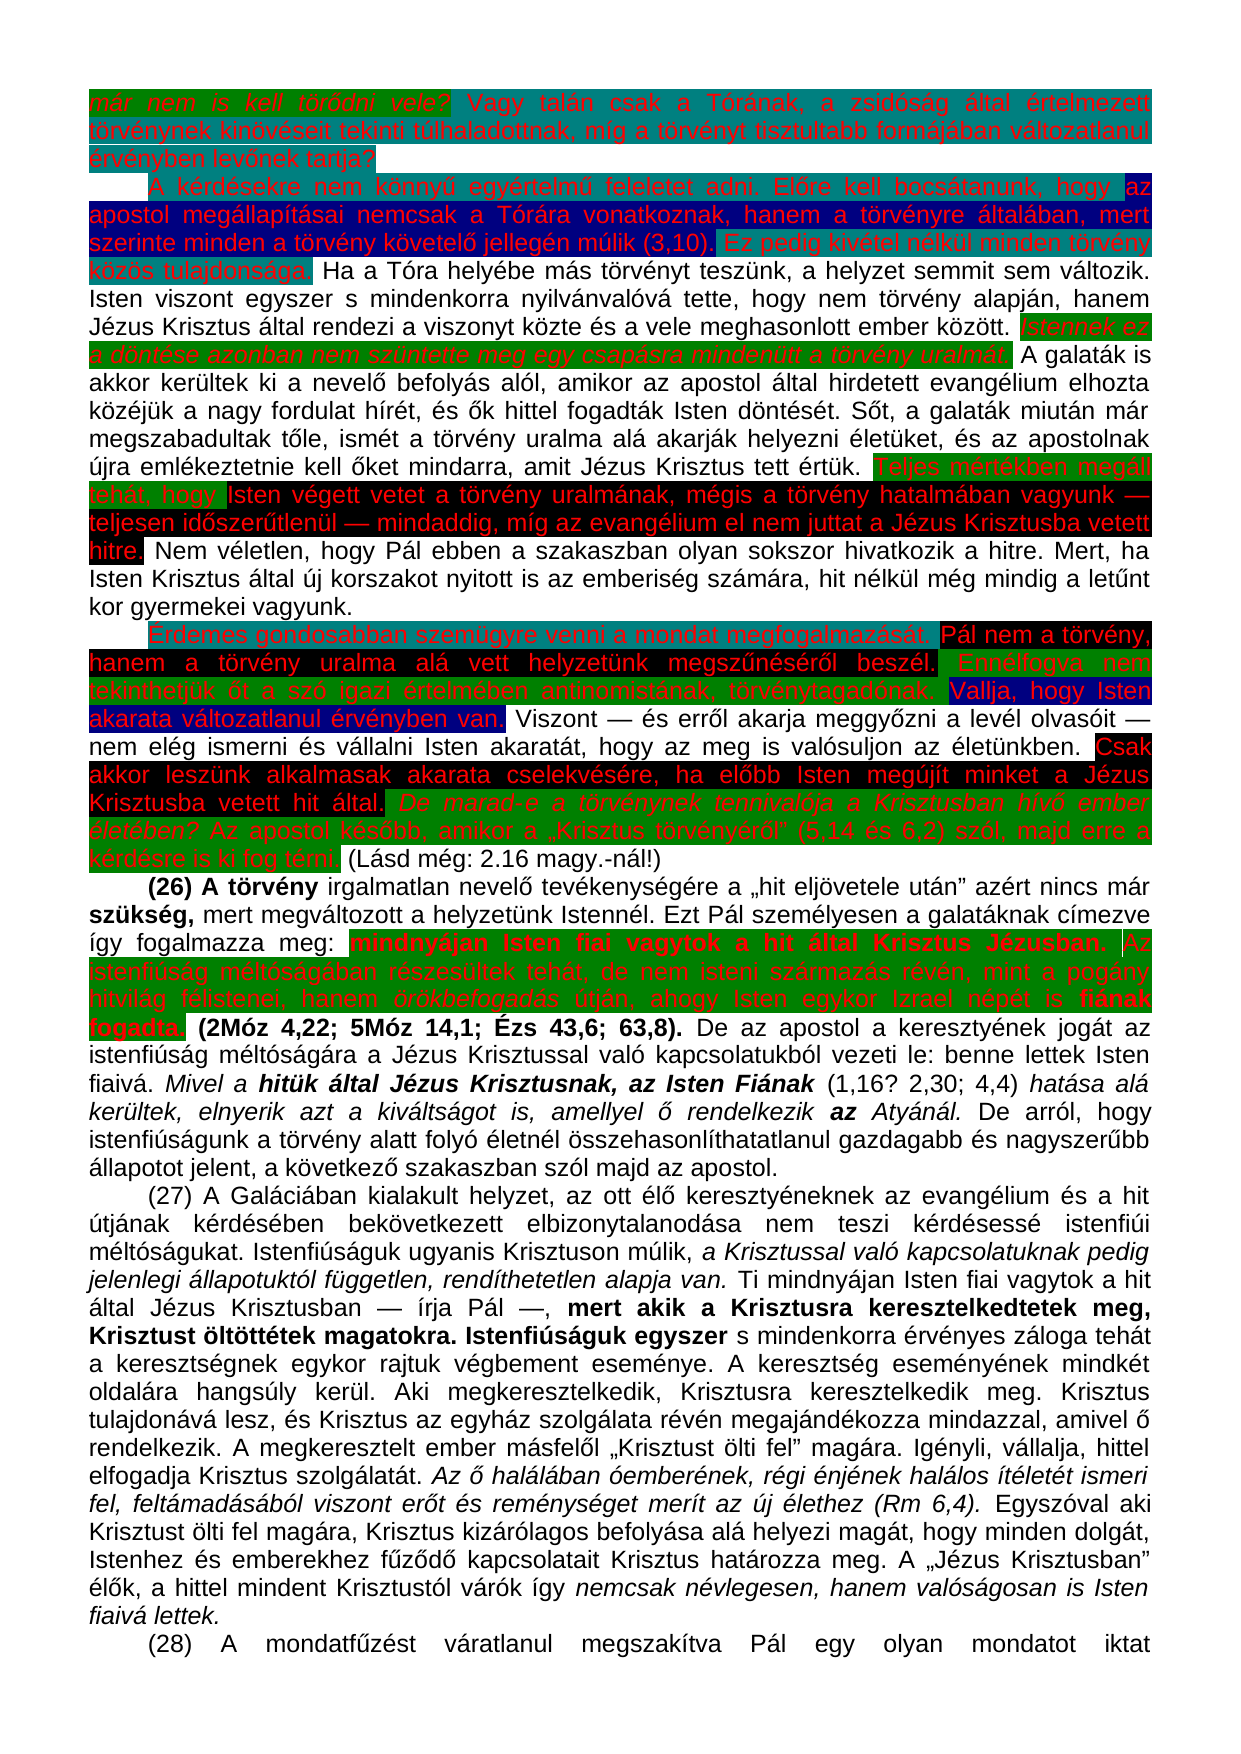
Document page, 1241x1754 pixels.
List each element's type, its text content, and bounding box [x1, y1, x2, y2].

text (27) A Galáciában kialakult helyzet, az ott élő keresztyéneknek az evangélium és a hit útjának kérdésében bekövetkezett elbizonytalanodása nem teszi kérdésessé istenfiúi méltóságukat. Istenfiúságuk ugyanis Krisztuson múlik, a Krisztussal való kapcsolatuknak pedig jelenlegi állapotuktól független, rendíthetetlen alapja van. Ti mindnyájan Isten fiai vagytok a hit által Jézus Krisztusban — írja Pál —, mert akik a Krisztusra keresztelkedtetek meg, Krisztust öltöttétek magatokra. Istenfiúságuk egyszer s mindenkorra érvényes záloga tehát a keresztségnek egykor rajtuk végbement eseménye. A keresztség eseményének mindkét oldalára hangsúly kerül. Aki megkeresztelkedik, Krisztusra keresztelkedik meg. Krisztus tulajdonává lesz, és Krisztus az egyház szolgálata révén megajándékozza mindazzal, amivel ő rendelkezik. A megkeresztelt ember másfelől „Krisztust ölti fel” magára. Igényli, vállalja, hittel elfogadja Krisztus szolgálatát. Az ő halálában óemberének, régi énjének halálos ítéletét ismeri fel, feltámadásából viszont erőt és reménységet merít az új élethez (Rm 6,4). Egyszóval aki Krisztust ölti fel magára, Krisztus kizárólagos befolyása alá helyezi magát, hogy minden dolgát, Istenhez és emberekhez fűződő kapcsolatait Krisztus határozza meg. A „Jézus Krisztusban” élők, a hittel mindent Krisztustól várók így nemcsak névlegesen, hanem valóságosan is Isten fiaivá lettek. [88, 1181, 1152, 1630]
text már nem is kell törődni vele? Vagy talán csak a Tórának, a zsidóság által értelmezett törvénynek kinövéseit tekinti túlhaladottnak, míg a törvényt tisztultabb formájában változatlanul érvényben levőnek tartja? [88, 88, 1152, 173]
text (26) A törvény irgalmatlan nevelő tevékenységére a „hit eljövetele után” azért nincs már szükség, mert megváltozott a helyzetünk Istennél. Ezt Pál személyesen a galatáknak címezve így fogalmazza meg: mindnyájan Isten fiai vagytok a hit által Krisztus Jézusban. Az istenfiúság méltóságában részesültek tehát, de nem isteni származás révén, mint a pogány hitvilág félistenei, hanem örökbefogadás útján, ahogy Isten egykor Izrael népét is fiának fogadta. (2Móz 4,22; 5Móz 14,1; Ézs 43,6; 63,8). De az apostol a keresztyének jogát az istenfiúság méltóságára a Jézus Krisztussal való kapcsolatukból vezeti le: benne lettek Isten fiaivá. Mivel a hitük által Jézus Krisztusnak, az Isten Fiának (1,16? 2,30; 4,4) hatása alá kerültek, elnyerik azt a kiváltságot is, amellyel ő rendelkezik az Atyánál. De arról, hogy istenfiúságunk a törvény alatt folyó életnél összehasonlíthatatlanul gazdagabb és nagyszerűbb állapotot jelent, a következő szakaszban szól majd az apostol. [88, 873, 1152, 1181]
text (28) A mondatfűzést váratlanul megszakítva Pál egy olyan mondatot iktat [88, 1630, 1152, 1658]
text Érdemes gondosabban szemügyre venni a mondat megfogalmazását. Pál nem a törvény, hanem a törvény uralma alá vett helyzetünk megszűnéséről beszél. Ennélfogva nem tekinthetjük őt a szó igazi értelmében antinomistának, törvénytagadónak. Vallja, hogy Isten akarata változatlanul érvényben van. Viszont — és erről akarja meggyőzni a levél olvasóit — nem elég ismerni és vállalni Isten akaratát, hogy az meg is valósuljon az életünkben. Csak akkor leszünk alkalmasak akarata cselekvésére, ha előbb Isten megújít minket a Jézus Krisztusba vetett hit által. De marad‑e a törvénynek tennivalója a Krisztusban hívő ember életében? Az apostol később, amikor a „Krisztus törvényéről” (5,14 és 6,2) szól, majd erre a kérdésre is ki fog térni. (Lásd még: 2.16 magy.-nál!) [88, 621, 1152, 873]
text A kérdésekre nem könnyű egyértelmű feleletet adni. Előre kell bocsátanunk, hogy az apostol megállapításai nemcsak a Tórára vonatkoznak, hanem a törvényre általában, mert szerinte minden a törvény követelő jellegén múlik (3,10). Ez pedig kivétel nélkül minden törvény közös tulajdonsága. Ha a Tóra helyébe más törvényt teszünk, a helyzet semmit sem változik. Isten viszont egyszer s mindenkorra nyilvánvalóvá tette, hogy nem törvény alapján, hanem Jézus Krisztus által rendezi a viszonyt közte és a vele meghasonlott ember között. Istennek ez a döntése azonban nem szüntette meg egy csapásra mindenütt a törvény uralmát. A galaták is akkor kerültek ki a nevelő befolyás alól, amikor az apostol által hirdetett evangélium elhozta közéjük a nagy fordulat hírét, és ők hittel fogadták Isten döntését. Sőt, a galaták miután már megszabadultak tőle, ismét a törvény uralma alá akarják helyezni életüket, és az apostolnak újra emlékeztetnie kell őket mindarra, amit Jézus Krisztus tett értük. Teljes mértékben megáll tehát, hogy Isten végett vetet a törvény uralmának, mégis a törvény hatalmában vagyunk — teljesen időszerűtlenül — mindaddig, míg az evangélium el nem juttat a Jézus Krisztusba vetett hitre. Nem véletlen, hogy Pál ebben a szakaszban olyan sokszor hivatkozik a hitre. Mert, ha Isten Krisztus által új korszakot nyitott is az emberiség számára, hit nélkül még mindig a letűnt kor gyermekei vagyunk. [88, 173, 1152, 621]
